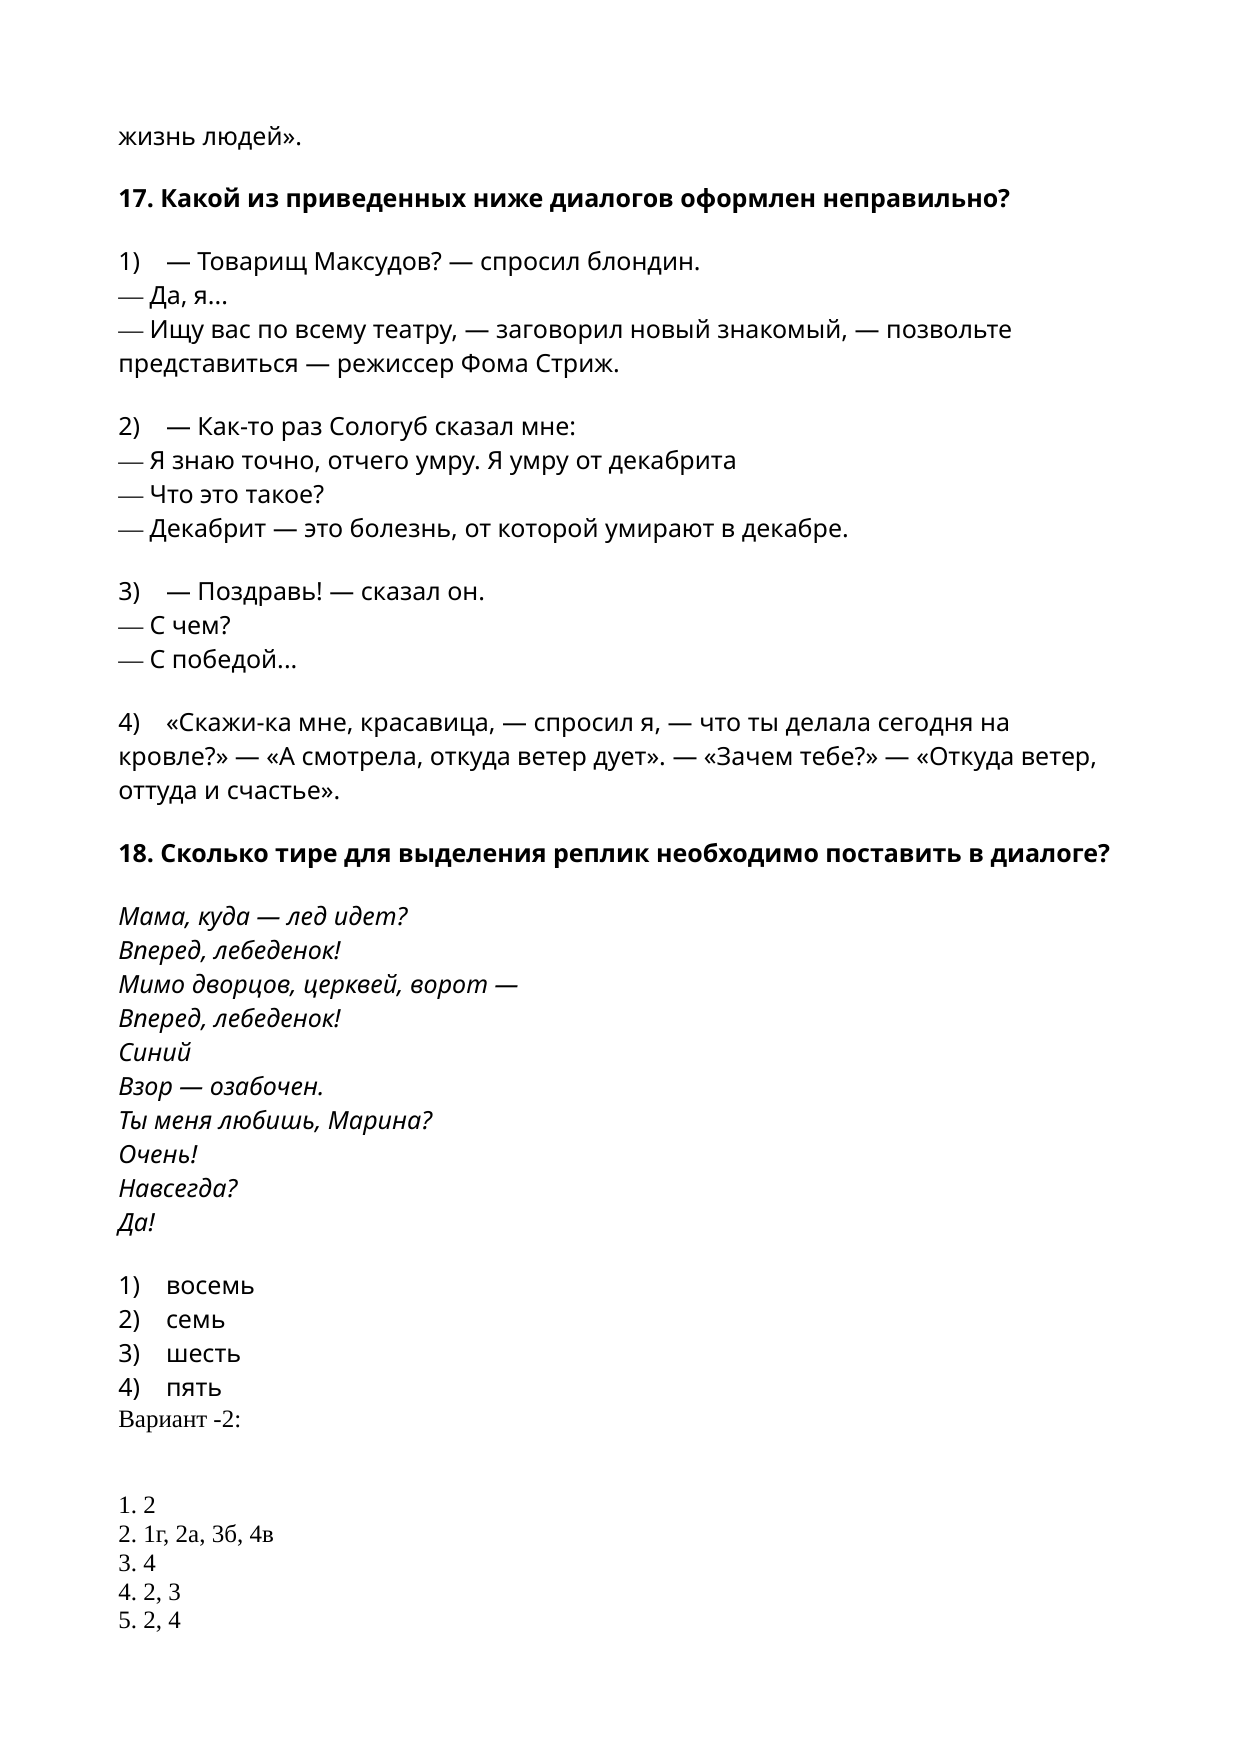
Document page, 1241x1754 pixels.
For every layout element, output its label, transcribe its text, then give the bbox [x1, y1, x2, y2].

text жизнь людей». 17. Какой из приведенных ниже диалогов оформлен неправильно? 1) — Товарищ Максудов? — спросил блондин. — Да, я... — Ищу вас по всему театру, — заговорил новый знакомый, — позвольте представиться — режиссер Фома Стриж. 2) — Как-то раз Сологуб сказал мне: — Я знаю точно, отчего умру. Я умру от декабрита — Что это такое? — Декабрит — это болезнь, от которой умирают в декабре. 3) — Поздравь! — сказал он. — С чем? — С победой... 4) «Скажи-ка мне, красавица, — спросил я, — что ты делала сегодня на кровле?» — «А смотрела, откуда ветер дует». — «Зачем тебе?» — «Откуда ветер, оттуда и счастье». 18. Сколько тире для выделения реплик необходимо поставить в диалоге? Мама, куда — лед идет? Вперед, лебеденок! Мимо дворцов, церквей, ворот — Вперед, лебеденок! Синий Взор — озабочен. Ты меня любишь, Марина? Очень! Навсегда? Да! 1) восемь 2) семь 3) шесть 4) пять [118, 118, 1122, 1404]
text Вариант -2: 1. 2 2. 1г, 2а, 3б, 4в 3. 4 4. 2, 3 5. 2, 4 [118, 1404, 1122, 1634]
